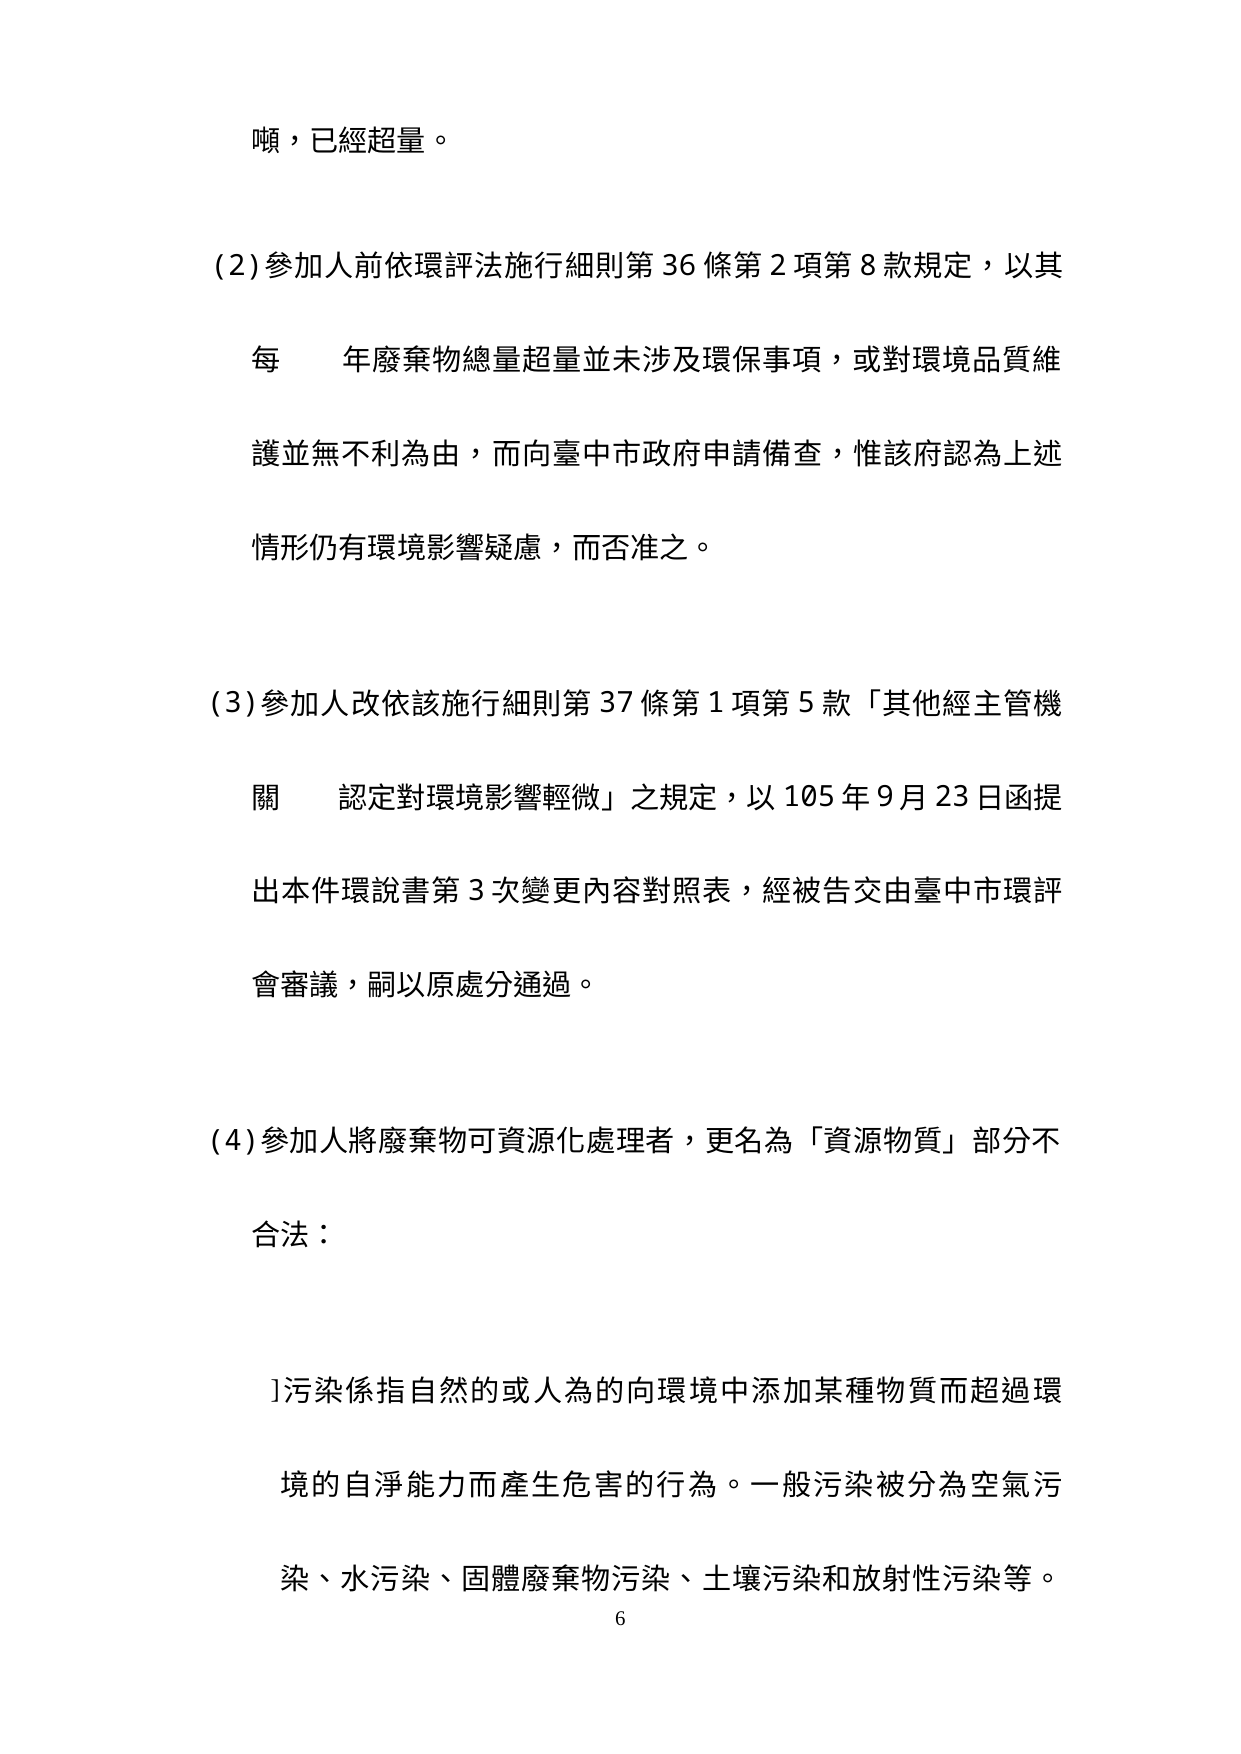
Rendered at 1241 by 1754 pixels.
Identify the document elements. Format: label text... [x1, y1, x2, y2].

text (4)參加人將廢棄物可資源化處理者，更名為「資源物質」部分不合法： [207, 1097, 1063, 1254]
text 污染係指自然的或人為的向環境中添加某種物質而超過環 境的自淨能力而產生危害的行為。一般污染被分為空氣污 染、水污染、固體廢棄物污染、土壤污染和放射性污染等。 [192, 1347, 1063, 1597]
text (2)參加人前依環評法施行細則第36條第2項第8款規定，以其每 年廢棄物總量超量並未涉及環保事項，或對環境品質維護並無不利為由，而向臺中市政府申請備查，惟該府認為上述情形仍有環境影響疑慮，而否准之。 [192, 222, 1063, 566]
text (1)參加人環說書經環保署核定廢棄物總量原為每年271萬810噸，迭經該署2次核定其環差報告之廢棄物總量後，變更為每年271萬9,958噸（101年2月8日），惟該署於104年3月20日執行督察後發現，參加人每年廢棄物總量實際上為297萬噸，已經超量。 [207, 97, 1063, 160]
text (3)參加人改依該施行細則第37條第1項第5款「其他經主管機關 認定對環境影響輕微」之規定，以105年9月23日函提出本件環說書第3次變更內容對照表，經被告交由臺中市環評會審議，嗣以原處分通過。 [207, 660, 1063, 1004]
